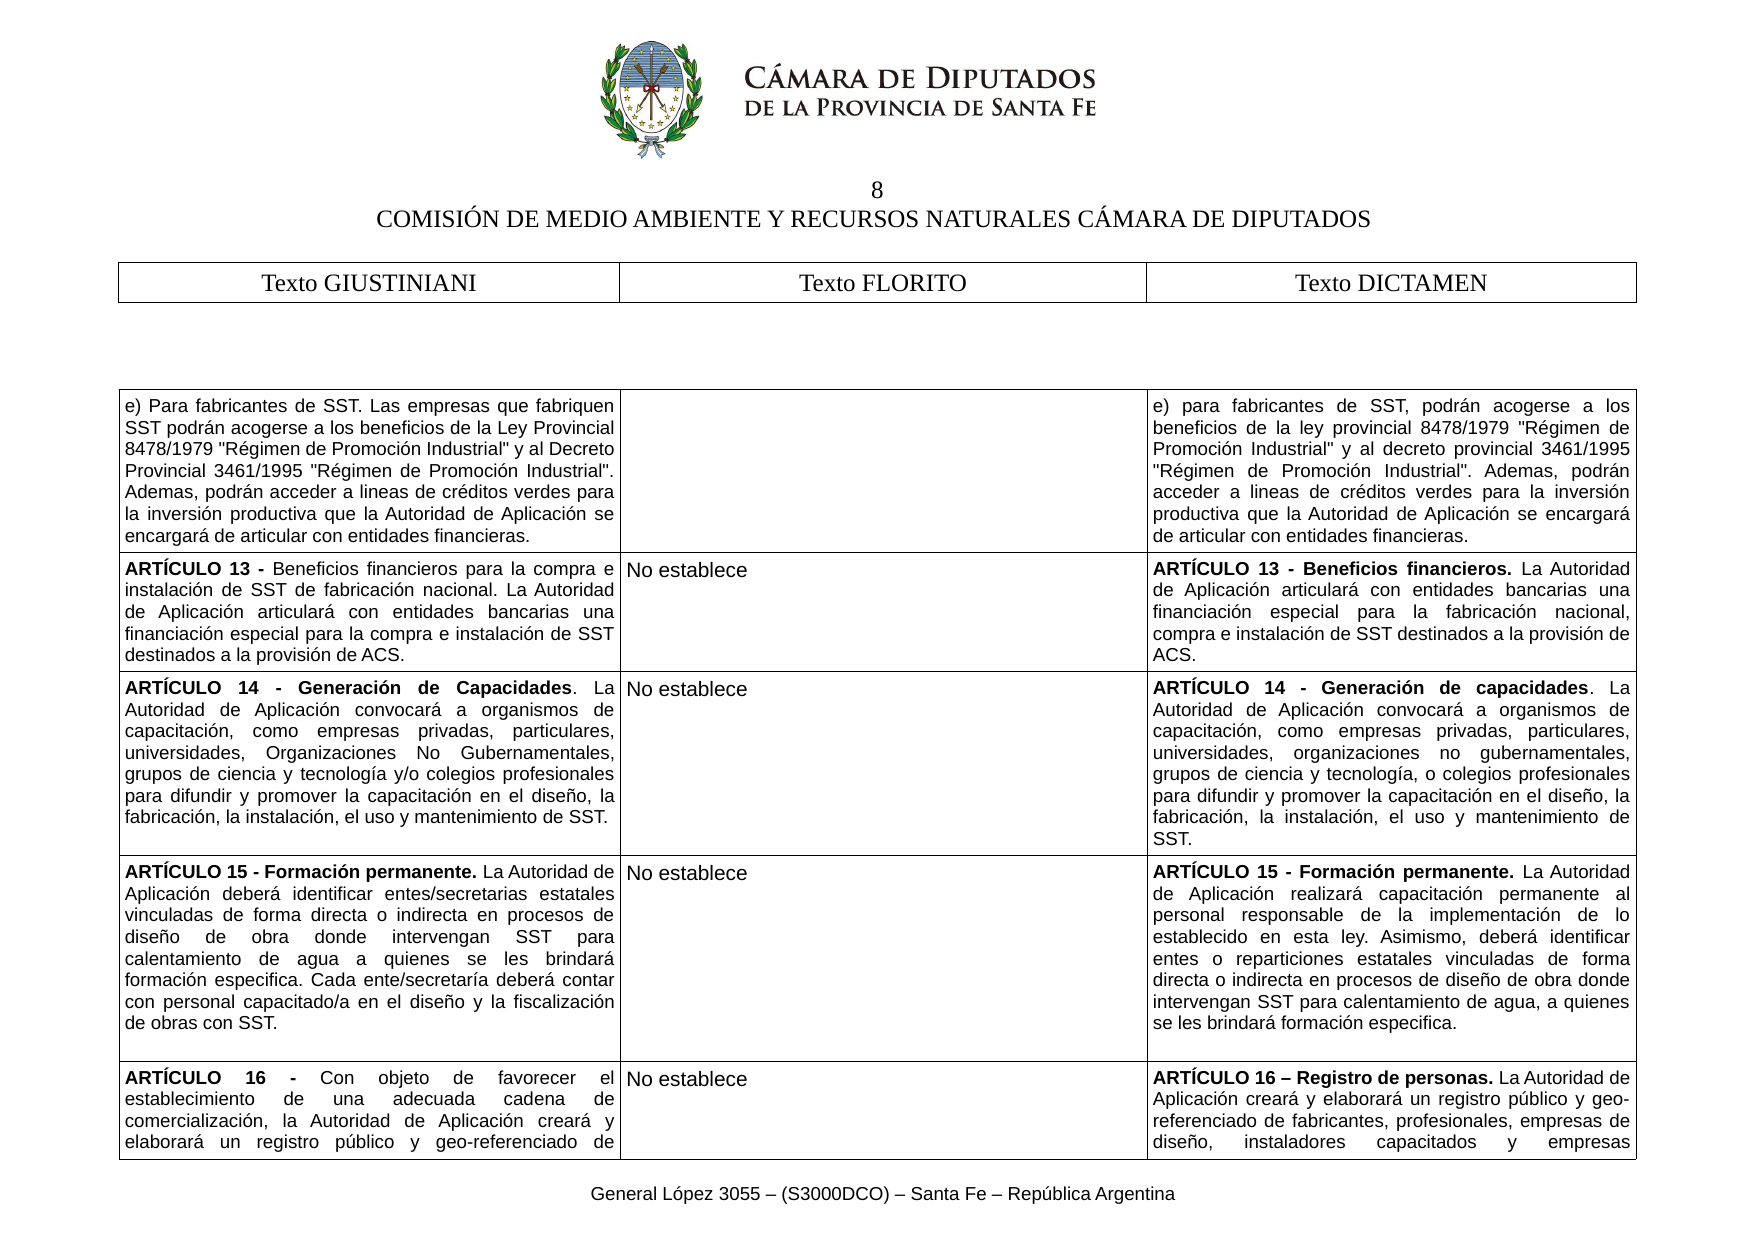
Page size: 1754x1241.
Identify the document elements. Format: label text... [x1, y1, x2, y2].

table_cell ARTÍCULO 14 - Generación de capacidades. La Autoridad de Aplicación convocará a organismos de capacitación, como empresas privadas, particulares, universidades, organizaciones no gubernamentales, grupos de ciencia y tecnología, o colegios profesionales para difundir y promover la capacitación en el diseño, la fabricación, la instalación, el uso y mantenimiento de SST. [1148, 672, 1636, 855]
table_cell ARTÍCULO 13 - Beneficios financieros para la compra e instalación de SST de fabricación nacional. La Autoridad de Aplicación articulará con entidades bancarias una financiación especial para la compra e instalación de SST destinados a la provisión de ACS. [120, 553, 620, 671]
table_cell No establece [621, 1062, 1147, 1159]
table_cell ARTÍCULO 14 - Generación de Capacidades. La Autoridad de Aplicación convocará a organismos de capacitación, como empresas privadas, particulares, universidades, Organizaciones No Gubernamentales, grupos de ciencia y tecnología y/o colegios profesionales para difundir y promover la capacitación en el diseño, la fabricación, la instalación, el uso y mantenimiento de SST. [120, 672, 620, 855]
table_cell e) Para fabricantes de SST. Las empresas que fabriquen SST podrán acogerse a los beneficios de la Ley Provincial 8478/1979 "Régimen de Promoción Industrial" y al Decreto Provincial 3461/1995 "Régimen de Promoción Industrial". Ademas, podrán acceder a lineas de créditos verdes para la inversión productiva que la Autoridad de Aplicación se encargará de articular con entidades financieras. [120, 390, 620, 552]
table_cell ARTÍCULO 13 - Beneficios financieros. La Autoridad de Aplicación articulará con entidades bancarias una financiación especial para la fabricación nacional, compra e instalación de SST destinados a la provisión de ACS. [1148, 553, 1636, 671]
table_cell ARTÍCULO 15 - Formación permanente. La Autoridad de Aplicación realizará capacitación permanente al personal responsable de la implementación de lo establecido en esta ley. Asimismo, deberá identificar entes o reparticiones estatales vinculadas de forma directa o indirecta en procesos de diseño de obra donde intervengan SST para calentamiento de agua, a quienes se les brindará formación especifica. [1148, 856, 1636, 1061]
table_cell No establece [621, 553, 1147, 671]
table_cell No establece [621, 856, 1147, 1061]
table_cell ARTÍCULO 15 - Formación permanente. La Autoridad de Aplicación deberá identificar entes/secretarias estatales vinculadas de forma directa o indirecta en procesos de diseño de obra donde intervengan SST para calentamiento de agua a quienes se les brindará formación especifica. Cada ente/secretaría deberá contar con personal capacitado/a en el diseño y la fiscalización de obras con SST. [120, 856, 620, 1061]
picture [600, 41, 1096, 163]
table_cell e) para fabricantes de SST, podrán acogerse a los beneficios de la ley provincial 8478/1979 "Régimen de Promoción Industrial" y al decreto provincial 3461/1995 "Régimen de Promoción Industrial". Ademas, podrán acceder a lineas de créditos verdes para la inversión productiva que la Autoridad de Aplicación se encargará de articular con entidades financieras. [1148, 390, 1636, 552]
table_cell No establece [621, 672, 1147, 855]
table_cell ARTÍCULO 16 - Con objeto de favorecer el establecimiento de una adecuada cadena de comercialización, la Autoridad de Aplicación creará y elaborará un registro público y geo-referenciado de [120, 1062, 620, 1159]
table_cell ARTÍCULO 16 – Registro de personas. La Autoridad de Aplicación creará y elaborará un registro público y geo-referenciado de fabricantes, profesionales, empresas de diseño, instaladores capacitados y empresas [1148, 1062, 1636, 1159]
table_cell [621, 390, 1147, 552]
